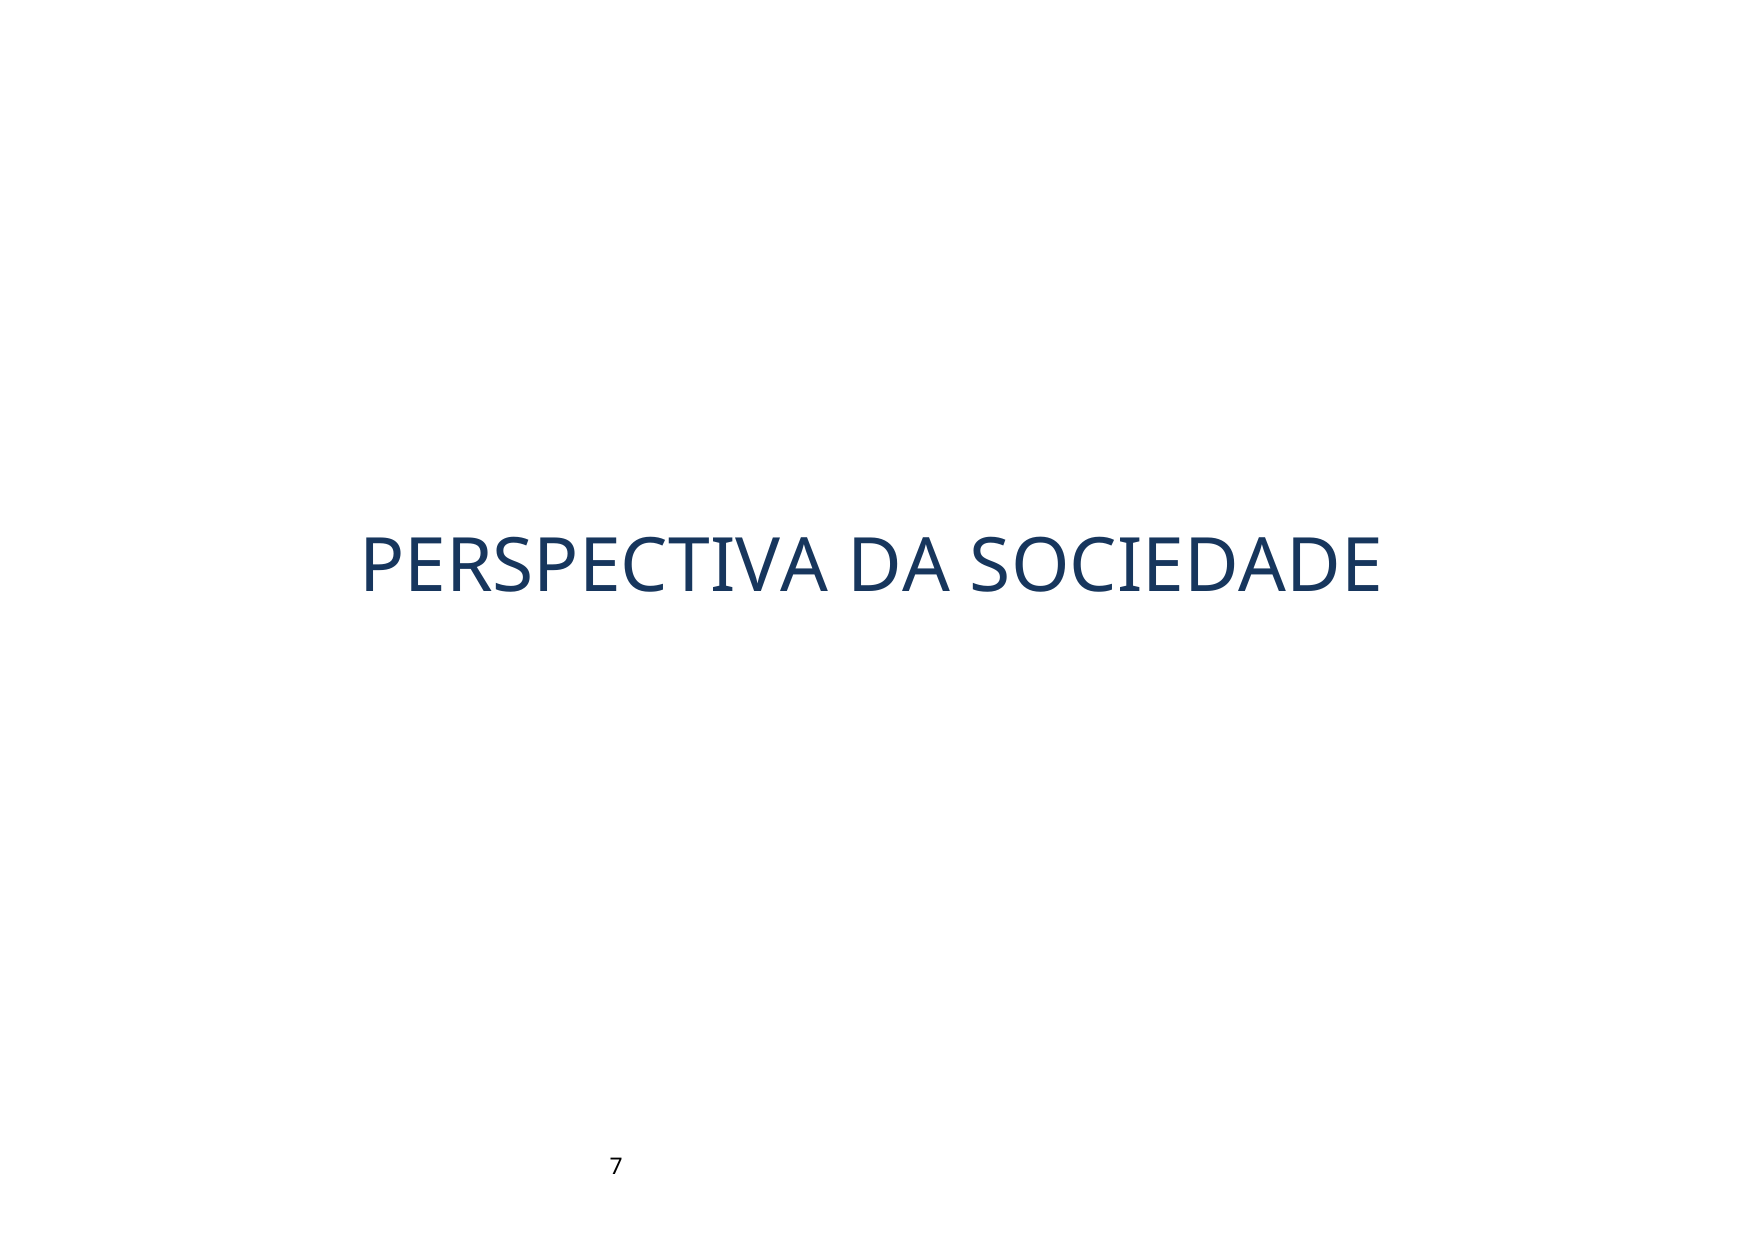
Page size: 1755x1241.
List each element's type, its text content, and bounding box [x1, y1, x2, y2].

text PERSPECTIVA DA SOCIEDADE [15, 511, 1728, 613]
